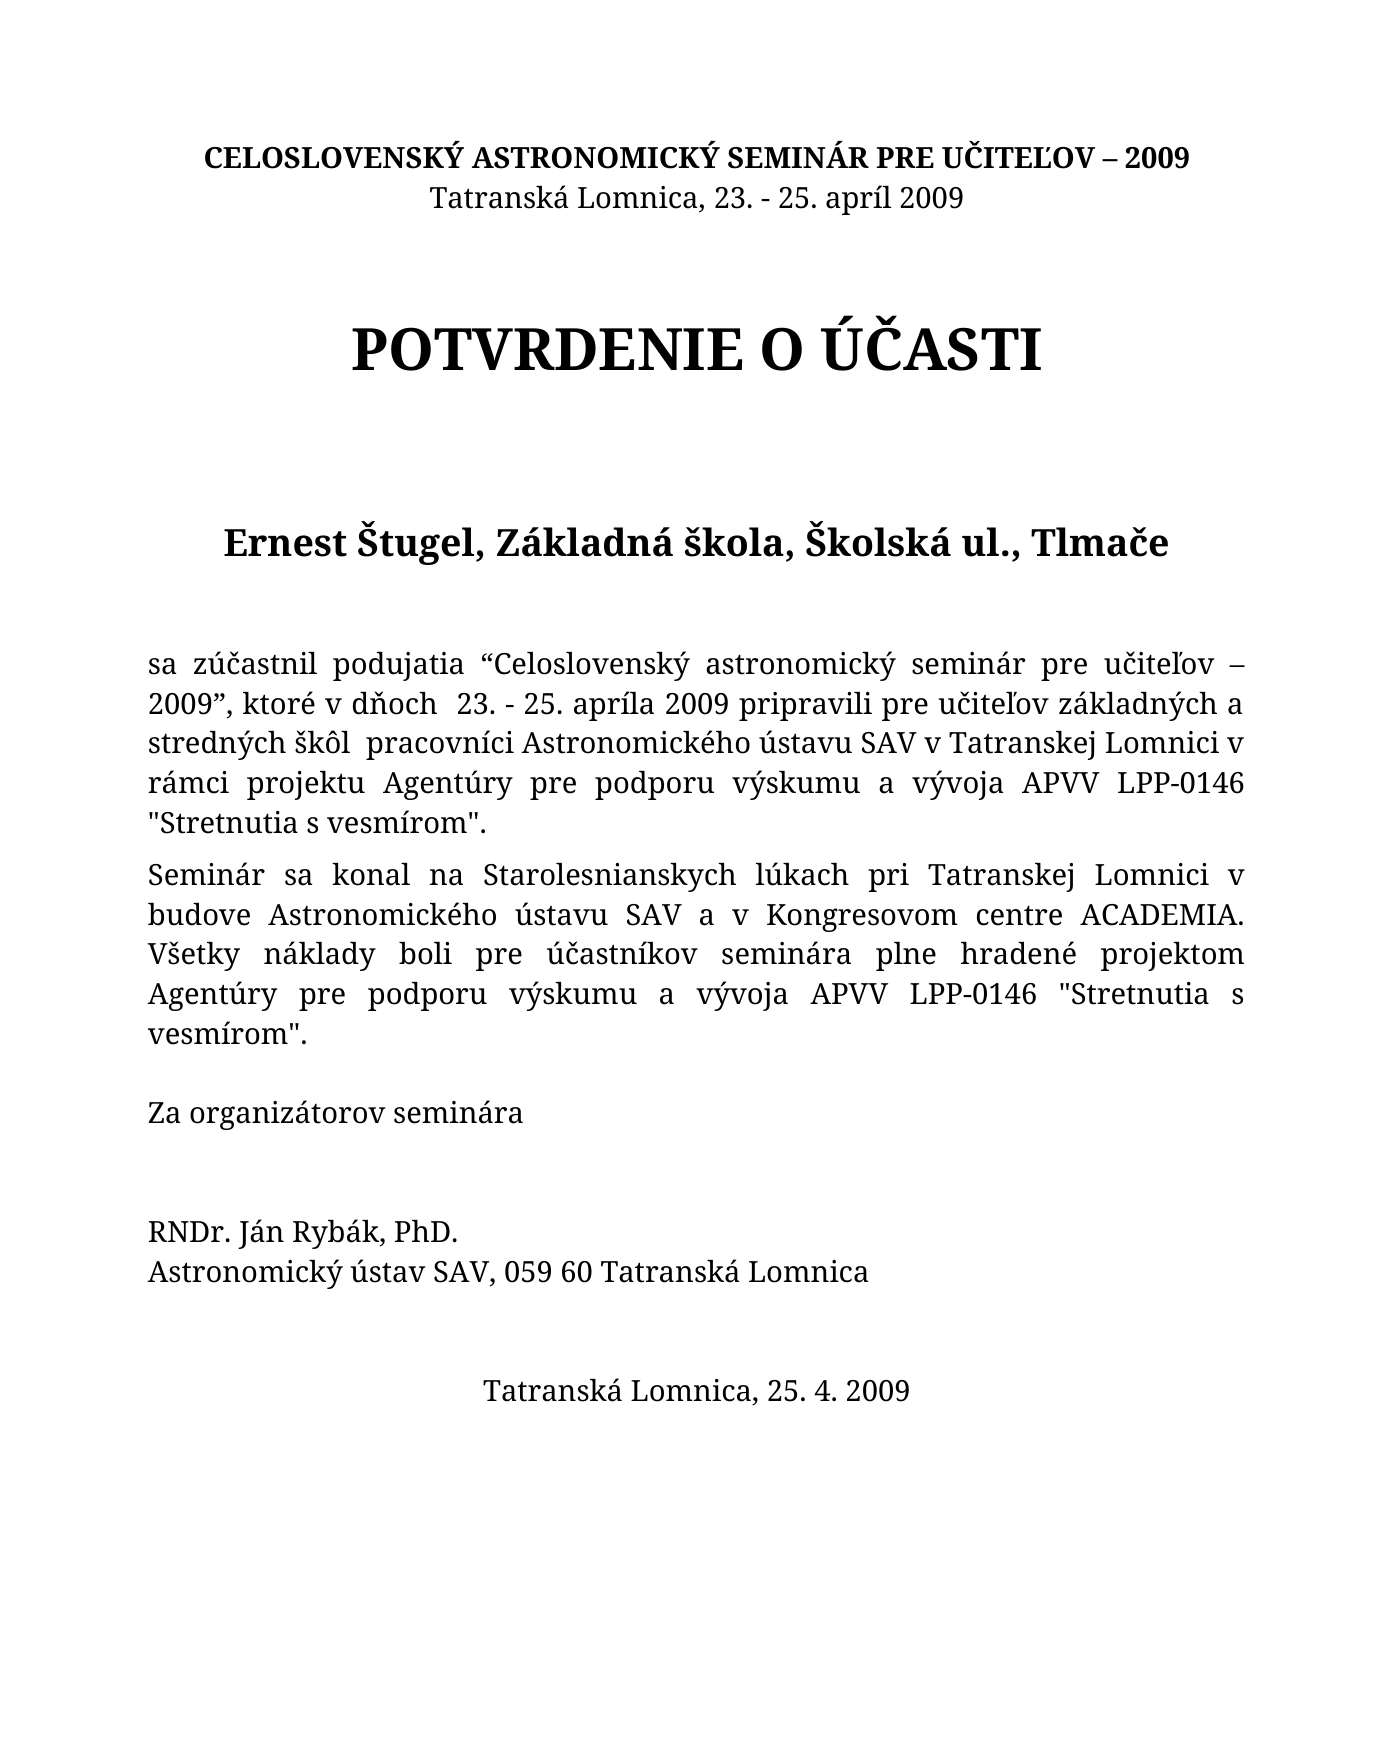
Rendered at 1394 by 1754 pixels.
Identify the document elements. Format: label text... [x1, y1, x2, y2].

text Tatranská Lomnica, 25. 4. 2009 [148, 1370, 1246, 1410]
text Za organizátorov seminára [148, 1092, 1246, 1132]
text Seminár sa konal na Starolesnianskych lúkach pri Tatranskej Lomnici v budove Astronomického ústavu SAV a v Kongresovom centre ACADEMIA. Všetky náklady boli pre účastníkov seminára plne hradené projektom Agentúry pre podporu výskumu a vývoja APVV LPP-0146 "Stretnutia s vesmírom". [148, 854, 1246, 1053]
text POTVRDENIE O ÚČASTI [148, 308, 1246, 388]
text Astronomický ústav SAV, 059 60 Tatranská Lomnica [148, 1251, 1246, 1291]
text Ernest Štugel, Základná škola, Školská ul., Tlmače [148, 516, 1246, 567]
subtitle sa zúčastnil podujatia “Celoslovenský astronomický seminár pre učiteľov – 2009”, ktoré v dňoch 23. - 25. apríla 2009 pripravili pre učiteľov základných a stredných škôl pracovníci Astronomického ústavu SAV v Tatranskej Lomnici v rámci projektu Agentúry pre podporu výskumu a vývoja APVV LPP-0146 "Stretnutia s vesmírom". [148, 643, 1246, 842]
text RNDr. Ján Rybák, PhD. [148, 1211, 1246, 1251]
subtitle CELOSLOVENSKÝ ASTRONOMICKÝ SEMINÁR PRE UČITEĽOV – 2009 Tatranská Lomnica, 23. - 25. apríl 2009 [148, 137, 1246, 217]
